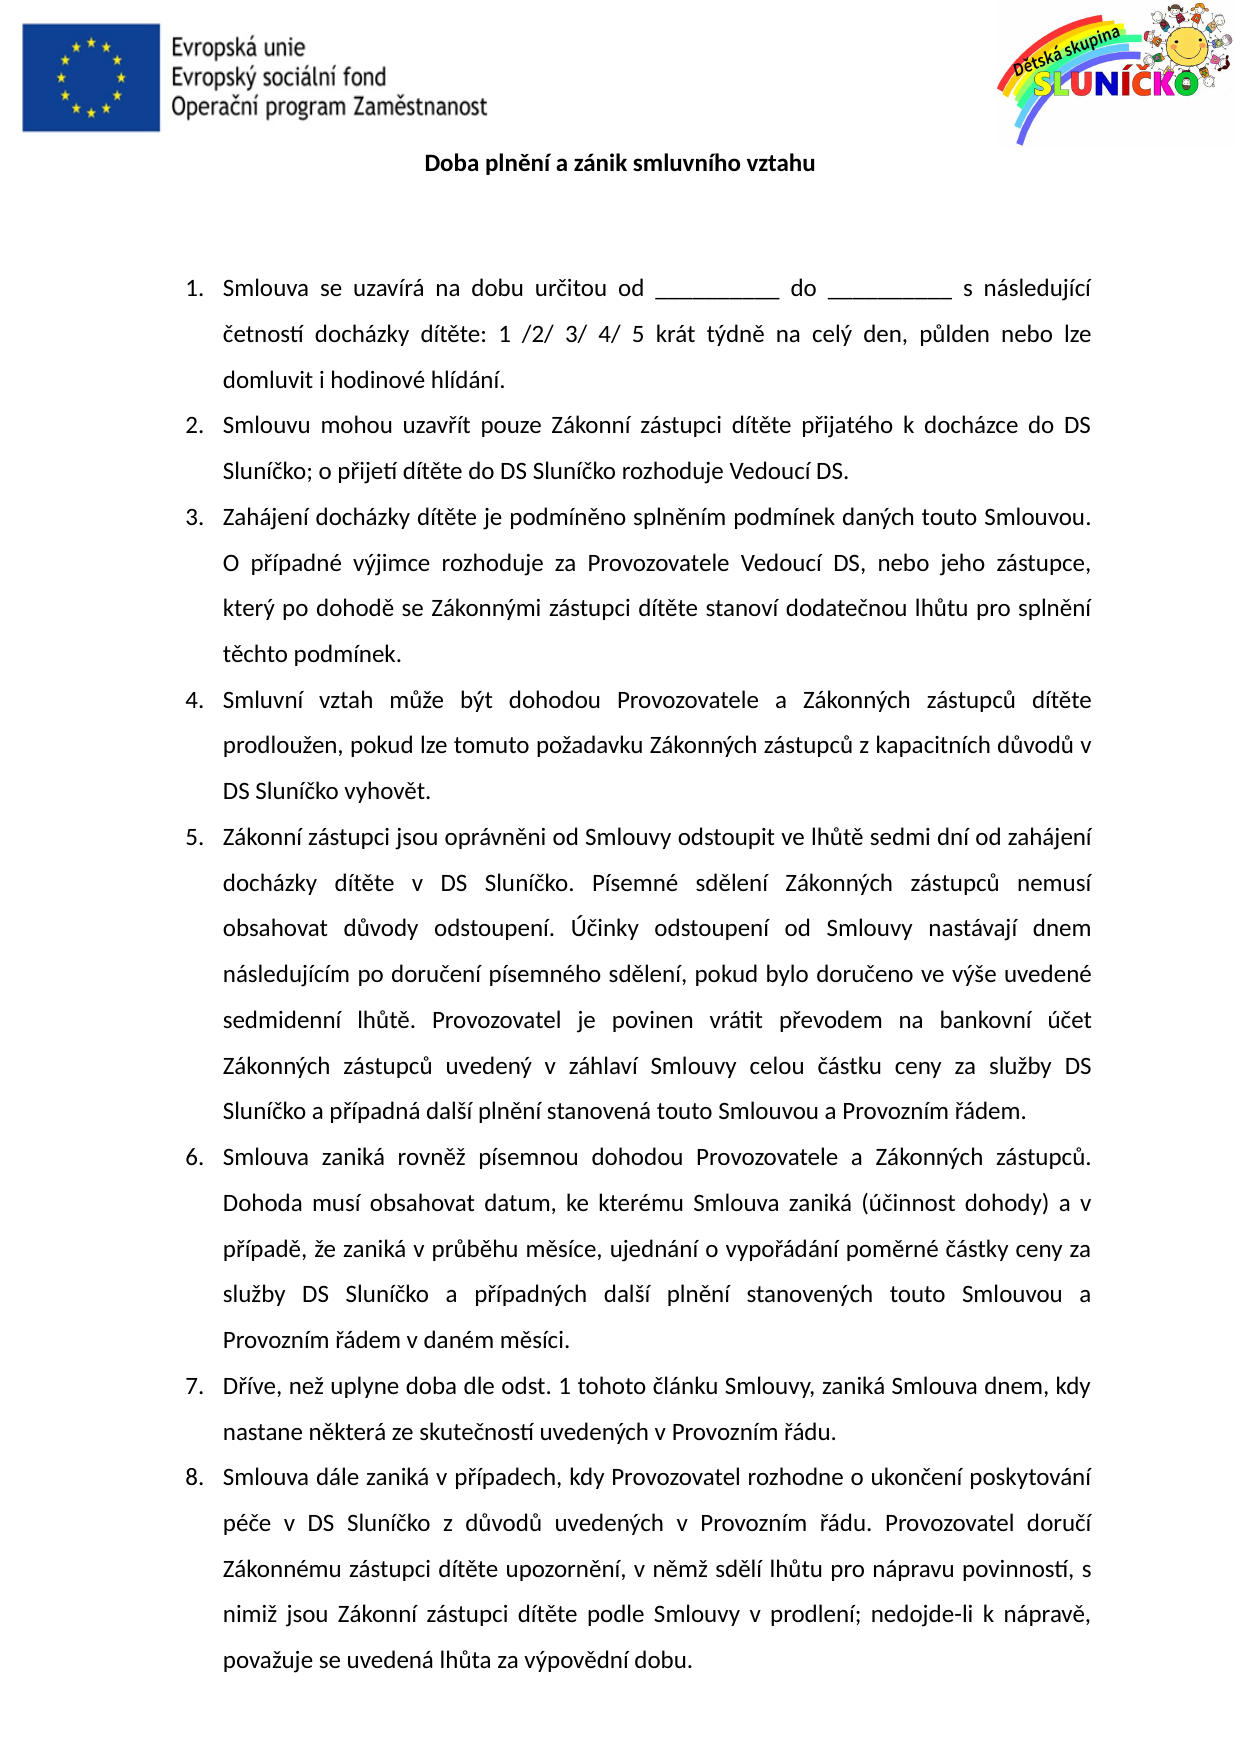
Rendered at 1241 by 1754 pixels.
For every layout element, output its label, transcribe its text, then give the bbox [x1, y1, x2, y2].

list Dříve, než uplyne doba dle odst. 1 tohoto článku Smlouvy, zaniká Smlouva dnem, kdy nastane některá ze skutečností uvedených v Provozním řádu. [185, 1370, 1093, 1446]
list Zákonní zástupci jsou oprávněni od Smlouvy odstoupit ve lhůtě sedmi dní od zahájení docházky dítěte v DS Sluníčko. Písemné sdělení Zákonných zástupců nemusí obsahovat důvody odstoupení. Účinky odstoupení od Smlouvy nastávají dnem následujícím po doručení písemného sdělení, pokud bylo doručeno ve výše uvedené sedmidenní lhůtě. Provozovatel je povinen vrátit převodem na bankovní účet Zákonných zástupců uvedený v záhlaví Smlouvy celou částku ceny za služby DS Sluníčko a případná další plnění stanovená touto Smlouvou a Provozním řádem. [185, 821, 1093, 1126]
list Smlouvu mohou uzavřít pouze Zákonní zástupci dítěte přijatého k docházce do DS Sluníčko; o přijetí dítěte do DS Sluníčko rozhoduje Vedoucí DS. [185, 409, 1093, 486]
list Smluvní vztah může být dohodou Provozovatele a Zákonných zástupců dítěte prodloužen, pokud lze tomuto požadavku Zákonných zástupců z kapacitních důvodů v DS Sluníčko vyhovět. [185, 684, 1093, 806]
list Smlouva dále zaniká v případech, kdy Provozovatel rozhodne o ukončení poskytování péče v DS Sluníčko z důvodů uvedených v Provozním řádu. Provozovatel doručí Zákonnému zástupci dítěte upozornění, v němž sdělí lhůtu pro nápravu povinností, s nimiž jsou Zákonní zástupci dítěte podle Smlouvy v prodlení; nedojde-li k nápravě, považuje se uvedená lhůta za výpovědní dobu. [185, 1461, 1093, 1675]
list Zahájení docházky dítěte je podmíněno splněním podmínek daných touto Smlouvou. O případné výjimce rozhoduje za Provozovatele Vedoucí DS, nebo jeho zástupce, který po dohodě se Zákonnými zástupci dítěte stanoví dodatečnou lhůtu pro splnění těchto podmínek. [185, 501, 1093, 669]
list Smlouva zaniká rovněž písemnou dohodou Provozovatele a Zákonných zástupců. Dohoda musí obsahovat datum, ke kterému Smlouva zaniká (účinnost dohody) a v případě, že zaniká v průběhu měsíce, ujednání o vypořádání poměrné částky ceny za služby DS Sluníčko a případných další plnění stanovených touto Smlouvou a Provozním řádem v daném měsíci. [185, 1141, 1093, 1355]
text Doba plnění a zánik smluvního vztahu [148, 148, 1093, 178]
list Smlouva se uzavírá na dobu určitou od __________ do __________ s následující četností docházky dítěte: 1 /2/ 3/ 4/ 5 krát týdně na celý den, půlden nebo lze domluvit i hodinové hlídání. [185, 272, 1093, 394]
